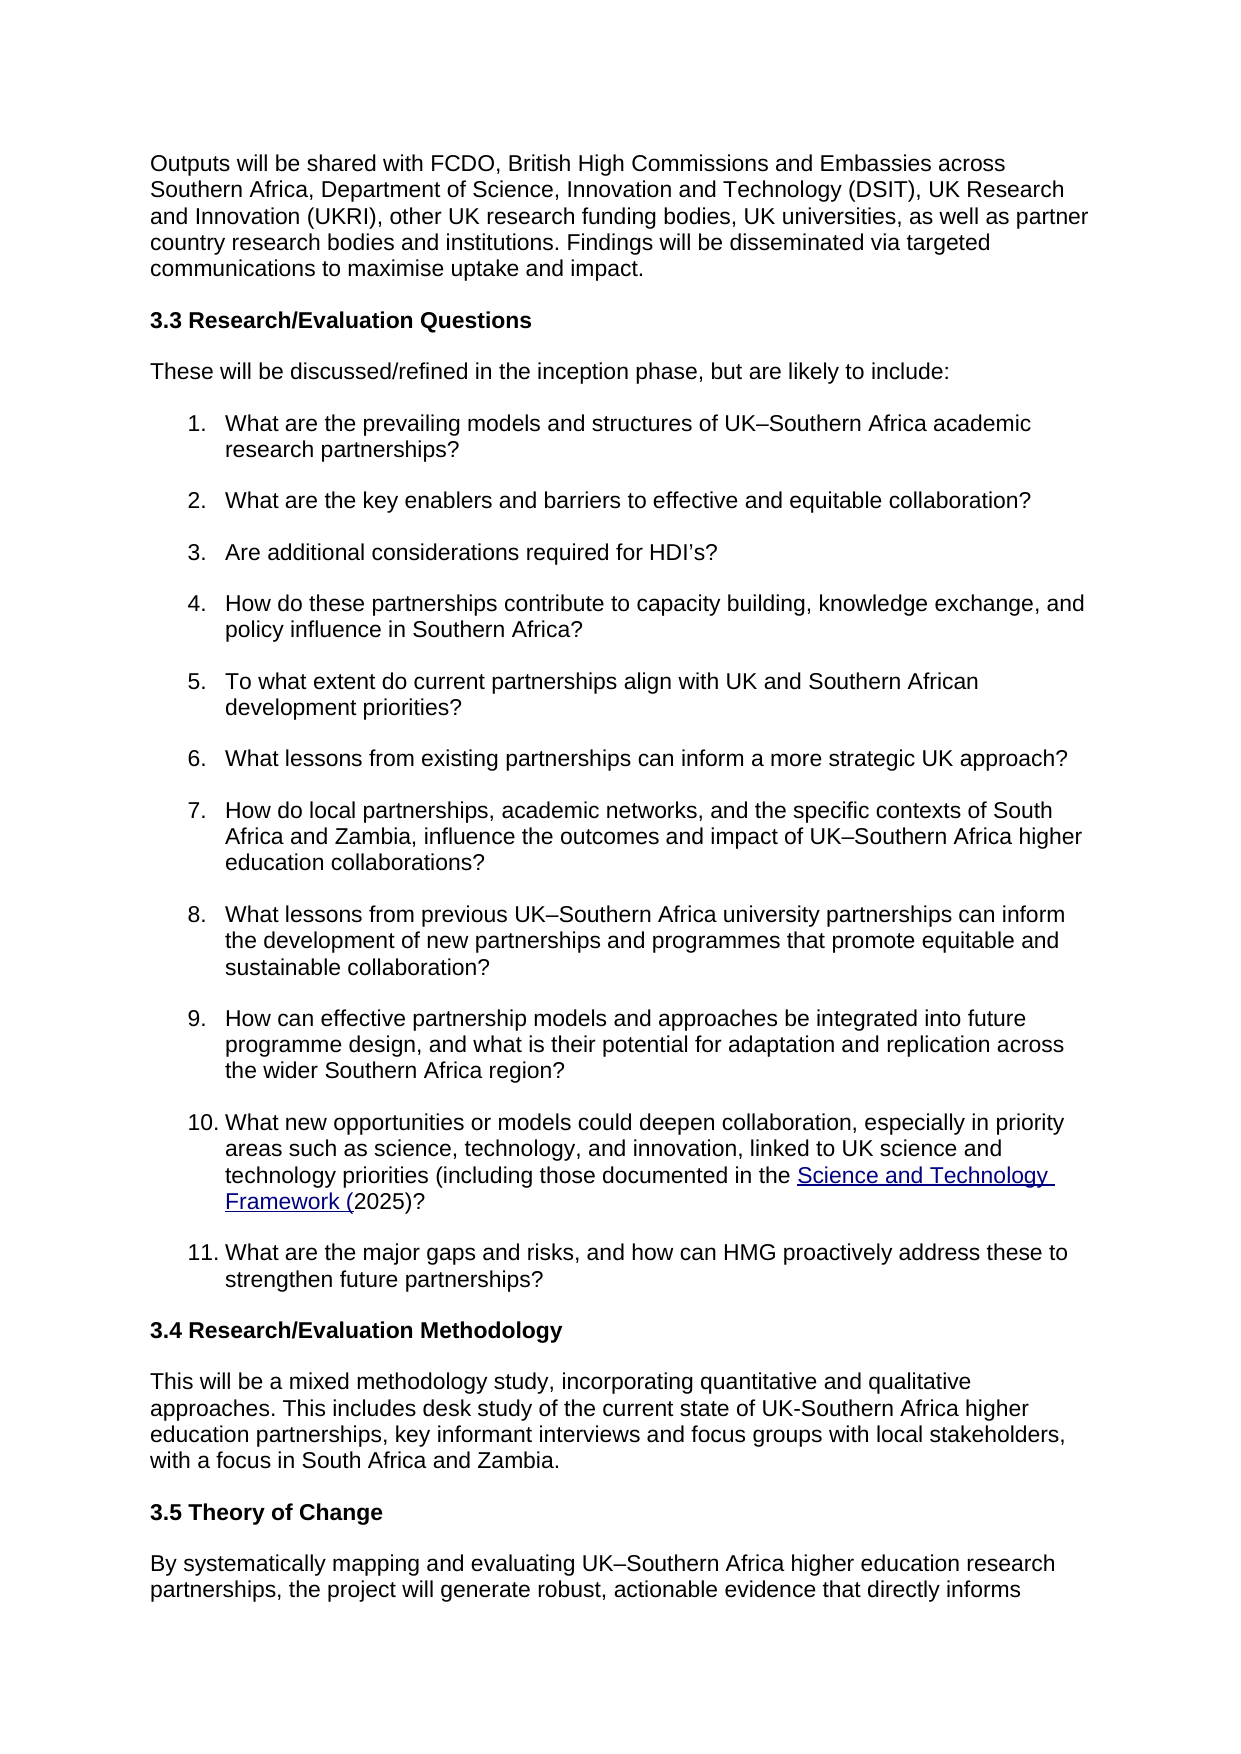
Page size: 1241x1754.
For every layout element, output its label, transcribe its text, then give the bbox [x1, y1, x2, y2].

list What new opportunities or models could deepen collaboration, especially in priority areas such as science, technology, and innovation, linked to UK science and technology priorities (including those documented in the Science and Technology Framework (2025)? [187, 1109, 1090, 1214]
list How can effective partnership models and approaches be integrated into future programme design, and what is their potential for adaptation and replication across the wider Southern Africa region? [187, 1005, 1090, 1084]
list Are additional considerations required for HDI’s? [187, 538, 1090, 565]
text 3.4 Research/Evaluation Methodology [150, 1317, 1090, 1343]
list How do these partnerships contribute to capacity building, knowledge exchange, and policy influence in Southern Africa? [187, 590, 1090, 643]
text 3.3 Research/Evaluation Questions [150, 307, 1090, 333]
text These will be discussed/refined in the inception phase, but are likely to include: [150, 358, 1090, 384]
list What are the prevailing models and structures of UK–Southern Africa academic research partnerships? [187, 409, 1090, 462]
text 3.5 Theory of Change [150, 1499, 1090, 1525]
text By systematically mapping and evaluating UK–Southern Africa higher education research partnerships, the project will generate robust, actionable evidence that directly informs [150, 1550, 1090, 1603]
list To what extent do current partnerships align with UK and Southern African development priorities? [187, 668, 1090, 720]
list What lessons from previous UK–Southern Africa university partnerships can inform the development of new partnerships and programmes that promote equitable and sustainable collaboration? [187, 901, 1090, 980]
list How do local partnerships, academic networks, and the specific contexts of South Africa and Zambia, influence the outcomes and impact of UK–Southern Africa higher education collaborations? [187, 797, 1090, 876]
list What lessons from existing partnerships can inform a more strategic UK approach? [187, 745, 1090, 772]
text This will be a mixed methodology study, incorporating quantitative and qualitative approaches. This includes desk study of the current state of UK-Southern Africa higher education partnerships, key informant interviews and focus groups with local stakeholders, with a focus in South Africa and Zambia. [150, 1368, 1090, 1474]
list What are the major gaps and risks, and how can HMG proactively address these to strengthen future partnerships? [187, 1239, 1090, 1292]
text Outputs will be shared with FCDO, British High Commissions and Embassies across Southern Africa, Department of Science, Innovation and Technology (DSIT), UK Research and Innovation (UKRI), other UK research funding bodies, UK universities, as well as partner country research bodies and institutions. Findings will be disseminated via targeted communications to maximise uptake and impact. [150, 150, 1090, 282]
list What are the key enablers and barriers to effective and equitable collaboration? [187, 487, 1090, 513]
